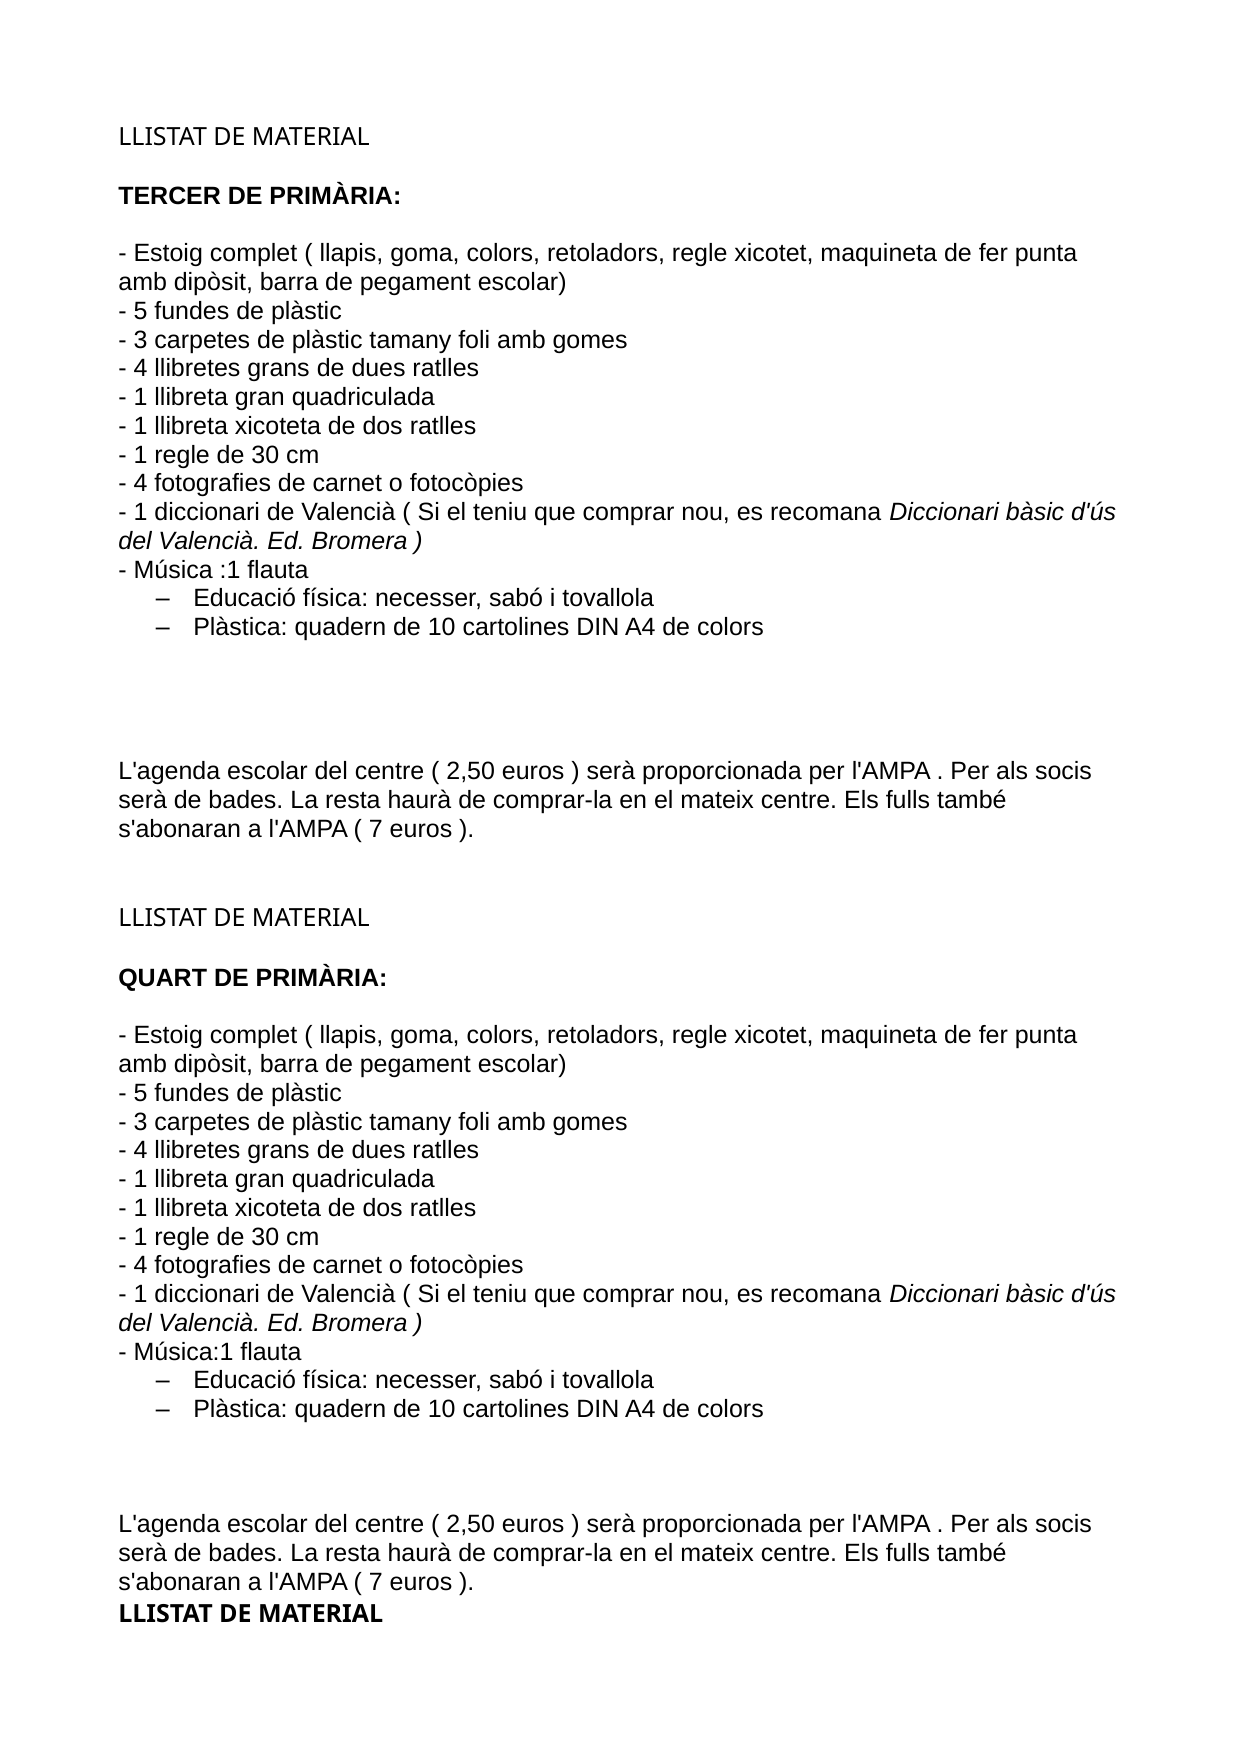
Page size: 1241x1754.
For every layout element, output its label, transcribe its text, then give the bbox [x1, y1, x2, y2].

text - 4 fotografies de carnet o fotocòpies [118, 468, 1122, 497]
text - 1 diccionari de Valencià ( Si el teniu que comprar nou, es recomana Diccionari bàsic d'ús del Valencià. Ed. Bromera ) [118, 497, 1122, 555]
text - 1 llibreta gran quadriculada [118, 1164, 1122, 1193]
text - 4 llibretes grans de dues ratlles [118, 353, 1122, 382]
text - Música :1 flauta [118, 555, 1122, 583]
text - 3 carpetes de plàstic tamany foli amb gomes [118, 1106, 1122, 1135]
list Educació física: necesser, sabó i tovallola [156, 1365, 1122, 1394]
text QUART DE PRIMÀRIA: [118, 963, 1122, 991]
text - Música:1 flauta [118, 1336, 1122, 1365]
text - 4 llibretes grans de dues ratlles [118, 1135, 1122, 1164]
text L'agenda escolar del centre ( 2,50 euros ) serà proporcionada per l'AMPA . Per als socis serà de bades. La resta haurà de comprar-la en el mateix centre. Els fulls també s'abonaran a l'AMPA ( 7 euros ). [118, 1509, 1122, 1595]
list Educació física: necesser, sabó i tovallola [156, 583, 1122, 612]
text TERCER DE PRIMÀRIA: [118, 181, 1122, 210]
text LLISTAT DE MATERIAL [118, 900, 1122, 934]
text - 1 llibreta xicoteta de dos ratlles [118, 1193, 1122, 1221]
text LLISTAT DE MATERIAL [118, 118, 1122, 152]
text - 3 carpetes de plàstic tamany foli amb gomes [118, 325, 1122, 353]
text - 4 fotografies de carnet o fotocòpies [118, 1250, 1122, 1279]
text - 1 llibreta gran quadriculada [118, 382, 1122, 411]
text - 5 fundes de plàstic [118, 1078, 1122, 1106]
text L'agenda escolar del centre ( 2,50 euros ) serà proporcionada per l'AMPA . Per als socis serà de bades. La resta haurà de comprar-la en el mateix centre. Els fulls també s'abonaran a l'AMPA ( 7 euros ). [118, 756, 1122, 842]
text - 1 regle de 30 cm [118, 1221, 1122, 1250]
text - 1 diccionari de Valencià ( Si el teniu que comprar nou, es recomana Diccionari bàsic d'ús del Valencià. Ed. Bromera ) [118, 1279, 1122, 1336]
text - 1 llibreta xicoteta de dos ratlles [118, 411, 1122, 440]
text - 5 fundes de plàstic [118, 296, 1122, 325]
list Plàstica: quadern de 10 cartolines DIN A4 de colors [156, 612, 1122, 641]
list Plàstica: quadern de 10 cartolines DIN A4 de colors [156, 1394, 1122, 1423]
text - Estoig complet ( llapis, goma, colors, retoladors, regle xicotet, maquineta de fer punta amb dipòsit, barra de pegament escolar) [118, 1020, 1122, 1078]
text LLISTAT DE MATERIAL [118, 1595, 1122, 1629]
text - Estoig complet ( llapis, goma, colors, retoladors, regle xicotet, maquineta de fer punta amb dipòsit, barra de pegament escolar) [118, 238, 1122, 296]
text - 1 regle de 30 cm [118, 440, 1122, 468]
